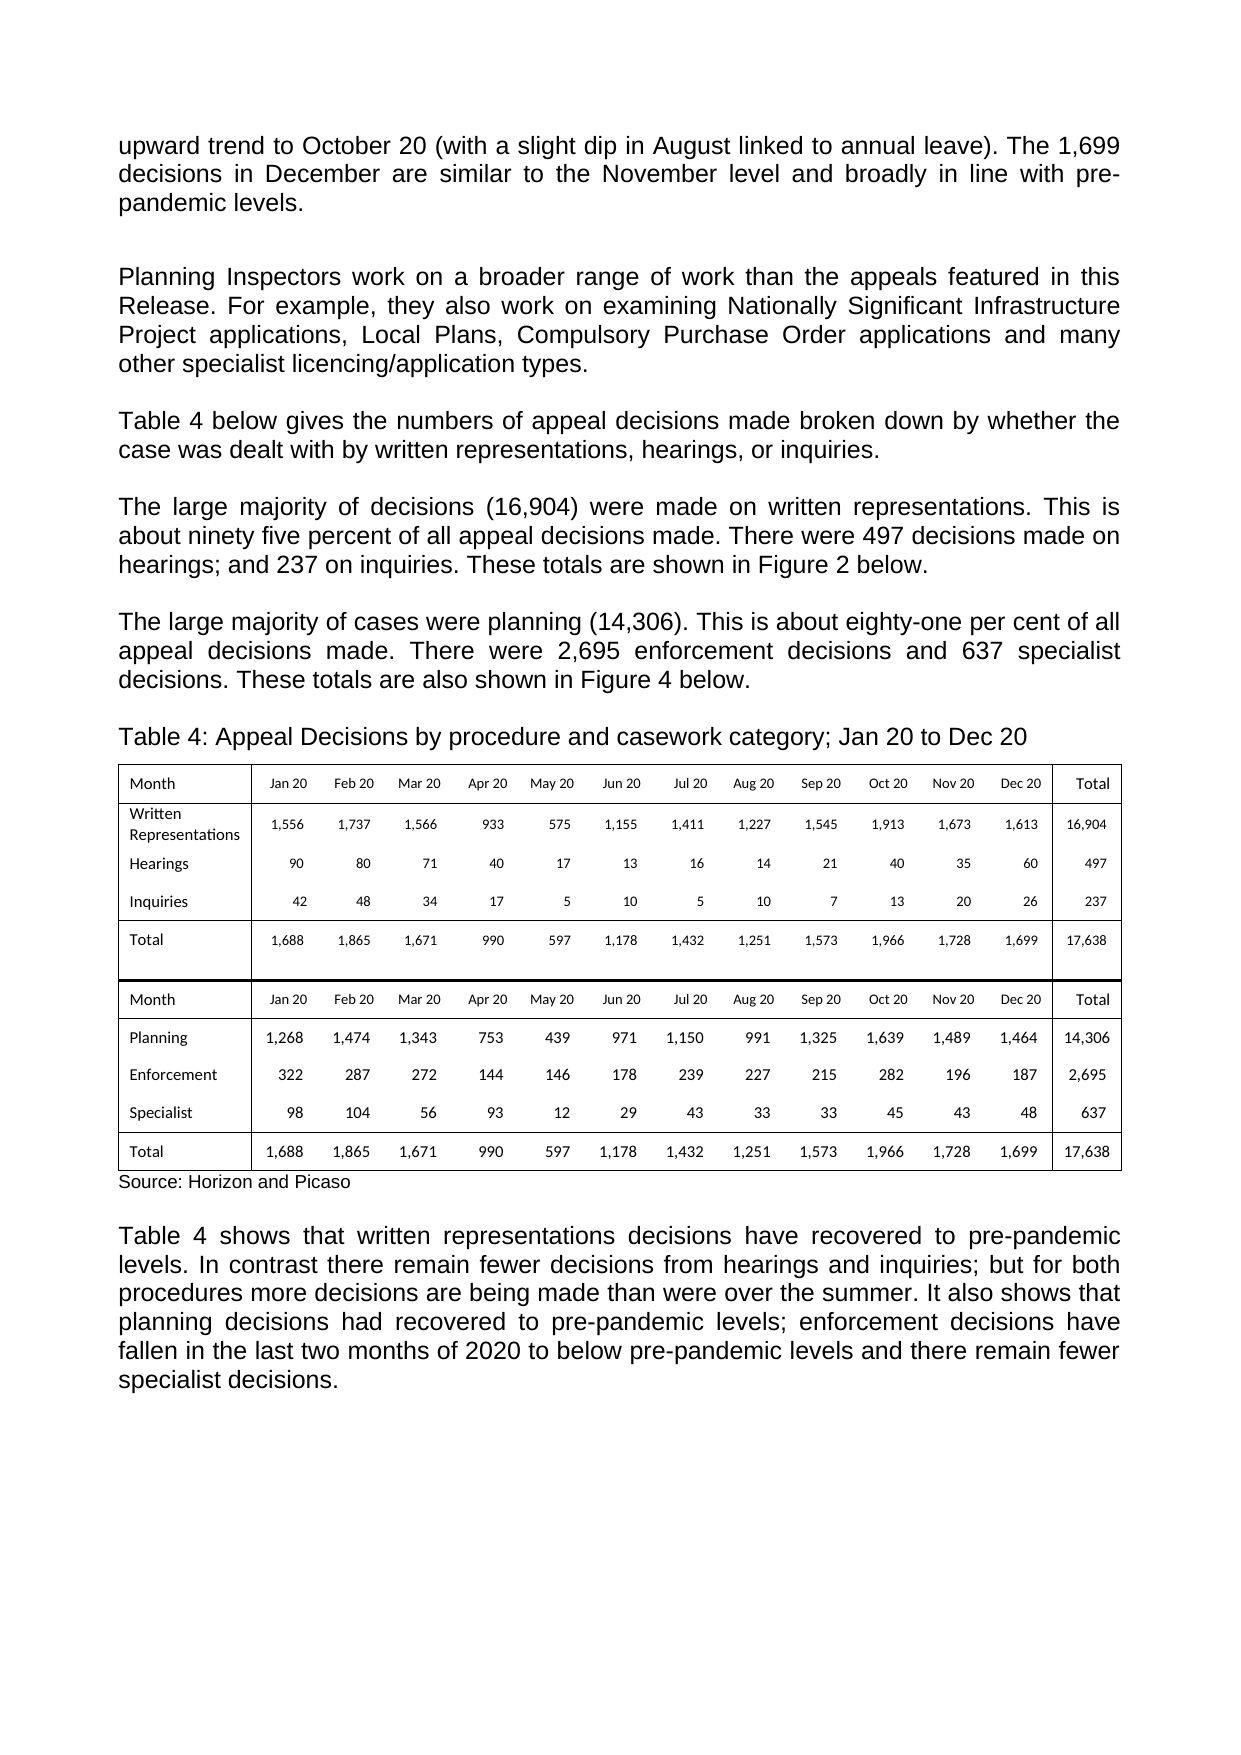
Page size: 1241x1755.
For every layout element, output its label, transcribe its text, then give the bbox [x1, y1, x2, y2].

table_cell 1,227 [719, 804, 785, 844]
table_header Nov 20 [919, 765, 985, 802]
table_cell Jun 20 [585, 982, 652, 1017]
text The large majority of cases were planning (14,306). This is about eighty-one per cent of all appeal decisions made. There were 2,695 enforcement decisions and 637 specialist decisions. These totals are also shown in Figure 4 below. [118, 607, 1122, 693]
table_cell 990 [452, 921, 518, 958]
table_cell 497 [1053, 844, 1121, 882]
table_cell 16 [652, 844, 718, 882]
table_cell Oct 20 [852, 982, 919, 1017]
table_cell 1,639 [852, 1019, 919, 1056]
table_header Jan 20 [252, 765, 318, 802]
table_cell [719, 958, 785, 978]
table_cell 637 [1053, 1094, 1121, 1132]
table_cell 990 [452, 1133, 518, 1169]
table_cell Total [119, 921, 251, 958]
table_cell 933 [452, 804, 518, 844]
table_cell 5 [652, 882, 718, 920]
table_cell 1,489 [919, 1019, 985, 1056]
table_header Oct 20 [852, 765, 919, 802]
table_cell Aug 20 [719, 982, 785, 1017]
table_cell 144 [452, 1056, 518, 1093]
table_cell 1,699 [985, 1133, 1052, 1169]
table_cell 227 [719, 1056, 785, 1093]
table_cell 104 [318, 1094, 385, 1132]
table_cell Jan 20 [252, 982, 318, 1017]
table_cell 753 [452, 1019, 518, 1056]
table_cell 43 [919, 1094, 985, 1132]
table_cell 14 [719, 844, 785, 882]
table_cell 35 [919, 844, 985, 882]
table_cell 48 [985, 1094, 1052, 1132]
table_cell 40 [452, 844, 518, 882]
table_header Jun 20 [585, 765, 652, 802]
table_header Mar 20 [385, 765, 452, 802]
table_cell 42 [252, 882, 318, 920]
table_cell 1,343 [385, 1019, 452, 1056]
table_header Apr 20 [452, 765, 518, 802]
table_cell 1,913 [852, 804, 919, 844]
table_cell 34 [385, 882, 452, 920]
table_cell 239 [652, 1056, 718, 1093]
table_cell Month [119, 982, 251, 1017]
table_cell 1,865 [318, 1133, 385, 1169]
text Planning Inspectors work on a broader range of work than the appeals featured in this Release. For example, they also work on examining Nationally Significant Infrastructure Project applications, Local Plans, Compulsory Purchase Order applications and many other specialist licencing/application types. [118, 262, 1122, 377]
table_cell Specialist [119, 1094, 251, 1132]
table_header Aug 20 [719, 765, 785, 802]
table_cell 1,251 [719, 1133, 785, 1169]
table_cell Written Representations [119, 804, 251, 844]
table_cell 1,268 [252, 1019, 318, 1056]
table_cell 20 [919, 882, 985, 920]
table_cell 2,695 [1053, 1056, 1121, 1093]
table_cell 1,556 [252, 804, 318, 844]
table_cell 178 [585, 1056, 652, 1093]
table_cell 1,464 [985, 1019, 1052, 1056]
table_cell 597 [519, 1133, 585, 1169]
table_cell 13 [585, 844, 652, 882]
table_cell 90 [252, 844, 318, 882]
table_cell 33 [719, 1094, 785, 1132]
table_header Jul 20 [652, 765, 718, 802]
table_cell [1053, 958, 1121, 978]
table_cell 1,728 [919, 921, 985, 958]
table_cell 56 [385, 1094, 452, 1132]
table_cell Feb 20 [318, 982, 385, 1017]
table_cell Apr 20 [452, 982, 518, 1017]
table_cell 1,966 [852, 921, 919, 958]
text Table 4: Appeal Decisions by procedure and casework category; Jan 20 to Dec 20 [118, 722, 1122, 751]
table_cell 33 [785, 1094, 852, 1132]
table_cell 322 [252, 1056, 318, 1093]
table_header Feb 20 [318, 765, 385, 802]
table_cell Jul 20 [652, 982, 718, 1017]
table_cell 971 [585, 1019, 652, 1056]
table_cell [652, 958, 718, 978]
table_cell 287 [318, 1056, 385, 1093]
table_cell Planning [119, 1019, 251, 1056]
table_cell 237 [1053, 882, 1121, 920]
table_cell 1,673 [919, 804, 985, 844]
table_cell 1,688 [252, 1133, 318, 1169]
table_cell 80 [318, 844, 385, 882]
table_cell 215 [785, 1056, 852, 1093]
table_cell 1,865 [318, 921, 385, 958]
table_cell 1,150 [652, 1019, 718, 1056]
table_cell May 20 [519, 982, 585, 1017]
table_cell 1,325 [785, 1019, 852, 1056]
table_header Sep 20 [785, 765, 852, 802]
table_cell [852, 958, 919, 978]
table_cell 93 [452, 1094, 518, 1132]
table_cell 272 [385, 1056, 452, 1093]
table_cell 60 [985, 844, 1052, 882]
table_cell 282 [852, 1056, 919, 1093]
table_cell [919, 958, 985, 978]
table_cell 10 [585, 882, 652, 920]
table_cell 187 [985, 1056, 1052, 1093]
table_cell 29 [585, 1094, 652, 1132]
table_cell 14,306 [1053, 1019, 1121, 1056]
table_cell 1,573 [785, 1133, 852, 1169]
table_cell 439 [519, 1019, 585, 1056]
table_cell 7 [785, 882, 852, 920]
table_cell Mar 20 [385, 982, 452, 1017]
text Table 4 below gives the numbers of appeal decisions made broken down by whether the case was dealt with by written representations, hearings, or inquiries. [118, 406, 1122, 463]
table_cell 17 [519, 844, 585, 882]
table_cell [119, 958, 251, 978]
table_cell Total [1053, 982, 1121, 1017]
table_header May 20 [519, 765, 585, 802]
table_cell 1,178 [585, 1133, 652, 1169]
table_cell [985, 958, 1052, 978]
table_cell 12 [519, 1094, 585, 1132]
table_cell 48 [318, 882, 385, 920]
table_cell 13 [852, 882, 919, 920]
table_cell 1,671 [385, 1133, 452, 1169]
table_cell 1,432 [652, 921, 718, 958]
table_cell 17 [452, 882, 518, 920]
table_cell 1,728 [919, 1133, 985, 1169]
table_cell [785, 958, 852, 978]
text Table 4 shows that written representations decisions have recovered to pre-pandemic levels. In contrast there remain fewer decisions from hearings and inquiries; but for both procedures more decisions are being made than were over the summer. It also shows that planning decisions had recovered to pre-pandemic levels; enforcement decisions have fallen in the last two months of 2020 to below pre-pandemic levels and there remain fewer specialist decisions. [118, 1221, 1122, 1393]
table_header Month [119, 765, 251, 802]
table_cell 597 [519, 921, 585, 958]
table_cell 17,638 [1053, 921, 1121, 958]
table_cell [519, 958, 585, 978]
table_cell 43 [652, 1094, 718, 1132]
table_cell 21 [785, 844, 852, 882]
table_cell [252, 958, 318, 978]
table_cell 1,573 [785, 921, 852, 958]
table_cell 196 [919, 1056, 985, 1093]
table_header Total [1053, 765, 1121, 802]
table_cell Total [119, 1133, 251, 1169]
table_cell Nov 20 [919, 982, 985, 1017]
table_cell 10 [719, 882, 785, 920]
table_cell 1,688 [252, 921, 318, 958]
table_cell 1,155 [585, 804, 652, 844]
table_cell 991 [719, 1019, 785, 1056]
text The large majority of decisions (16,904) were made on written representations. This is about ninety five percent of all appeal decisions made. There were 497 decisions made on hearings; and 237 on inquiries. These totals are shown in Figure 2 below. [118, 492, 1122, 578]
table_cell 1,432 [652, 1133, 718, 1169]
table_cell 17,638 [1053, 1133, 1121, 1169]
table_cell 71 [385, 844, 452, 882]
table_cell Dec 20 [985, 982, 1052, 1017]
table_cell 1,411 [652, 804, 718, 844]
table_cell 1,699 [985, 921, 1052, 958]
table_cell 26 [985, 882, 1052, 920]
table_cell 1,566 [385, 804, 452, 844]
text Source: Horizon and Picaso [118, 1171, 1122, 1192]
table_cell 1,671 [385, 921, 452, 958]
table_cell 16,904 [1053, 804, 1121, 844]
table_cell Enforcement [119, 1056, 251, 1093]
table_cell 40 [852, 844, 919, 882]
table_cell 1,966 [852, 1133, 919, 1169]
table_cell 1,251 [719, 921, 785, 958]
table_cell [585, 958, 652, 978]
table_cell Hearings [119, 844, 251, 882]
table_cell [385, 958, 452, 978]
table_header Dec 20 [985, 765, 1052, 802]
table_cell 1,178 [585, 921, 652, 958]
table_cell 1,613 [985, 804, 1052, 844]
text upward trend to October 20 (with a slight dip in August linked to annual leave). The 1,699 decisions in December are similar to the November level and broadly in line with pre-pandemic levels. [118, 131, 1122, 217]
table_cell 1,737 [318, 804, 385, 844]
table_cell 146 [519, 1056, 585, 1093]
table_cell 5 [519, 882, 585, 920]
table_cell 1,545 [785, 804, 852, 844]
table_cell 1,474 [318, 1019, 385, 1056]
table_cell Inquiries [119, 882, 251, 920]
table_cell 575 [519, 804, 585, 844]
table_cell Sep 20 [785, 982, 852, 1017]
table_cell [452, 958, 518, 978]
table_cell 45 [852, 1094, 919, 1132]
table_cell [318, 958, 385, 978]
table_cell 98 [252, 1094, 318, 1132]
